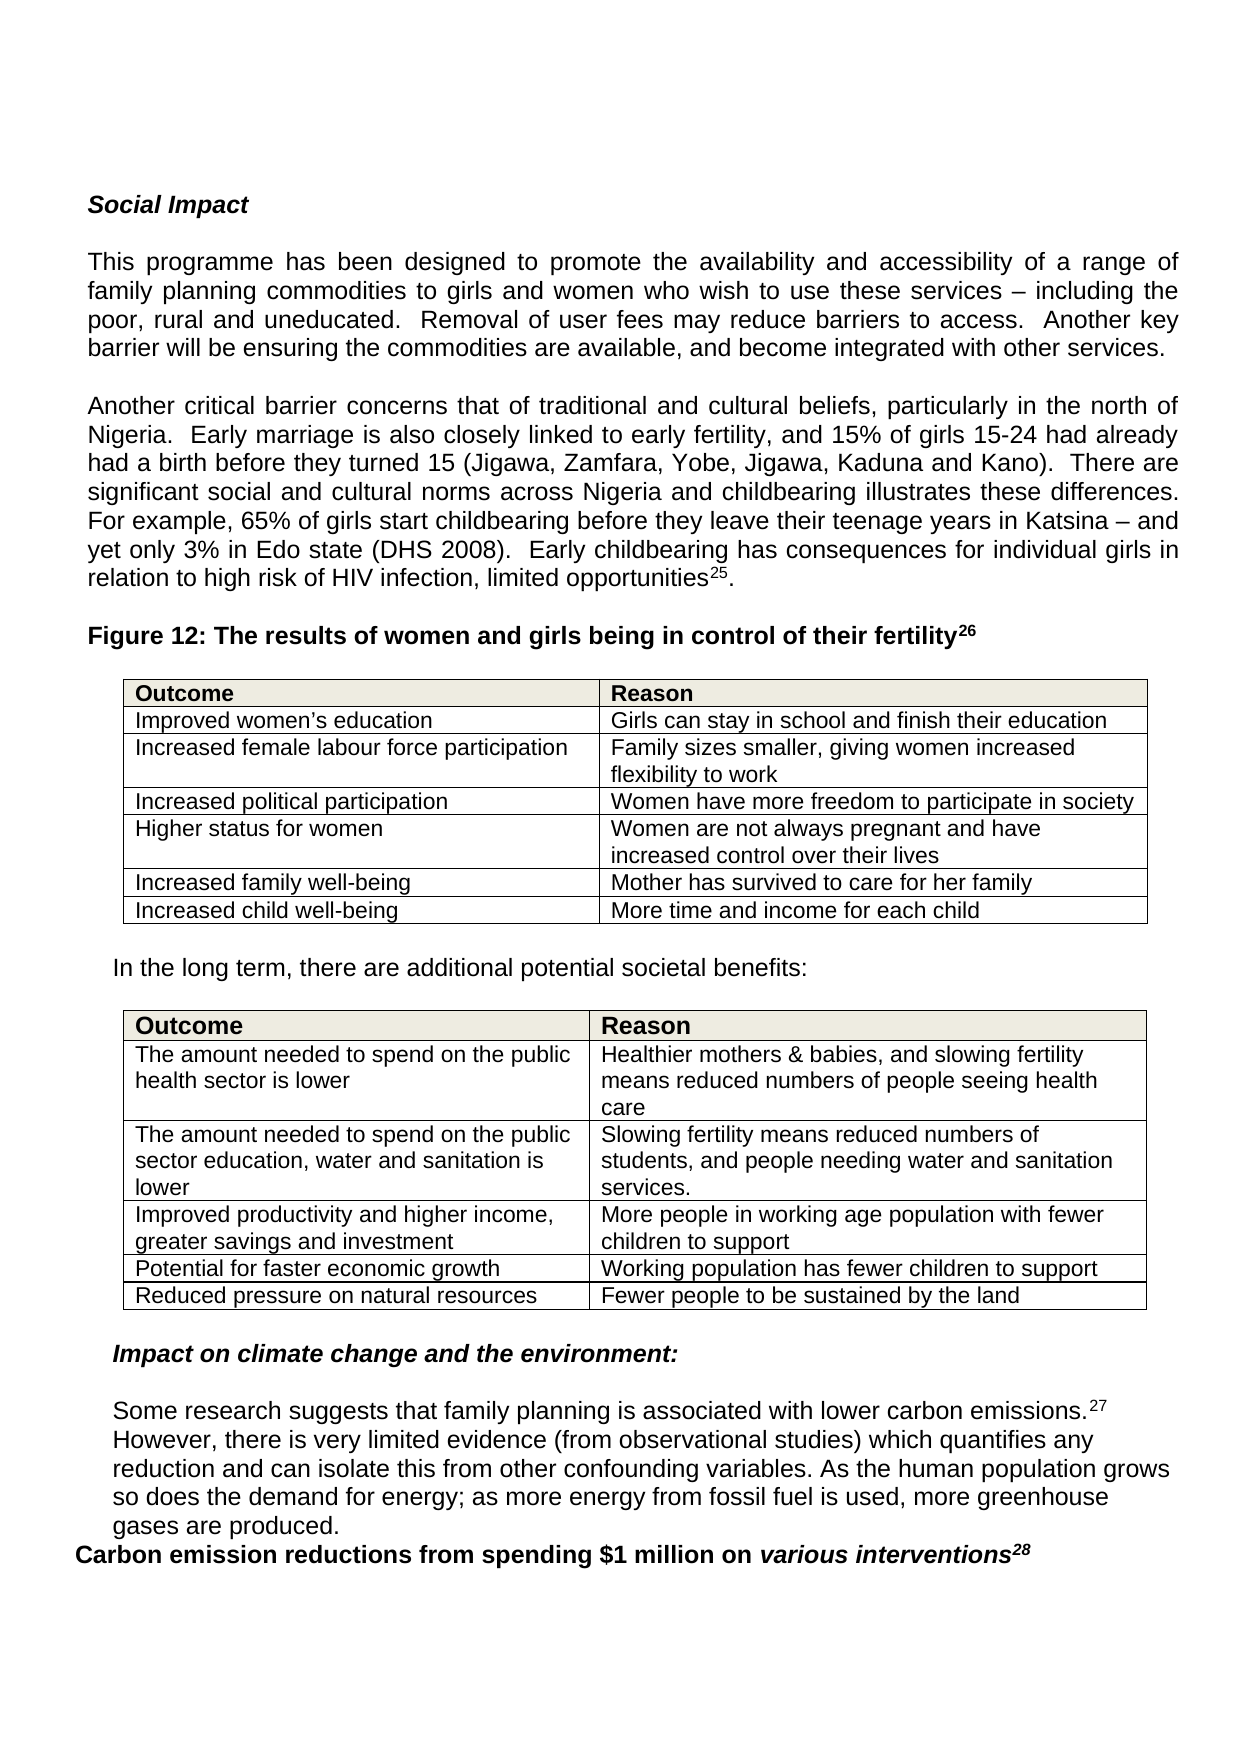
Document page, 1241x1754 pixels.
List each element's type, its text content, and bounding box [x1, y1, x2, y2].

table_cell The amount needed to spend on the public sector education, water and sanitation is lower [124, 1121, 589, 1200]
text Figure 12: The results of women and girls being in control of their fertility [87, 621, 1181, 650]
table_cell Women have more freedom to participate in society [600, 788, 1147, 814]
table_cell Increased political participation [124, 788, 599, 814]
table_cell Family sizes smaller, giving women increased flexibility to work [600, 734, 1147, 787]
table_cell Working population has fewer children to support [590, 1255, 1146, 1281]
table_header Outcome [124, 680, 599, 706]
table_header Reason [600, 680, 1147, 706]
table_cell More people in working age population with fewer children to support [590, 1201, 1146, 1254]
table_cell Increased female labour force participation [124, 734, 599, 787]
text Impact on climate change and the environment: [112, 1338, 1181, 1367]
text Another critical barrier concerns that of traditional and cultural beliefs, particularly in the north of Nigeria. Early marriage is also closely linked to early fertility, and 15% of girls 15-24 had already had a birth before they turned 15 (Jigawa, Zamfara, Yobe, Jigawa, Kaduna and Kano). There are significant social and cultural norms across Nigeria and childbearing illustrates these differences. For example, 65% of girls start childbearing before they leave their teenage years in Katsina – and yet only 3% in Edo state (DHS 2008). Early childbearing has consequences for individual girls in relation to high risk of HIV infection, limited opportunities. [87, 391, 1181, 592]
table_cell Slowing fertility means reduced numbers of students, and people needing water and sanitation services. [590, 1121, 1146, 1200]
table_cell Women are not always pregnant and have increased control over their lives [600, 815, 1147, 868]
table_cell Mother has survived to care for her family [600, 869, 1147, 896]
table_cell Improved women’s education [124, 707, 599, 733]
table_cell Fewer people to be sustained by the land [590, 1283, 1146, 1309]
text In the long term, there are additional potential societal benefits: [112, 953, 1181, 981]
text Social Impact [87, 190, 1181, 218]
table_header Outcome [124, 1011, 589, 1040]
table_cell Higher status for women [124, 815, 599, 868]
table_cell Healthier mothers & babies, and slowing fertility means reduced numbers of people seeing health care [590, 1041, 1146, 1120]
table_cell The amount needed to spend on the public health sector is lower [124, 1041, 589, 1120]
table_cell Potential for faster economic growth [124, 1255, 589, 1281]
text Carbon emission reductions from spending $1 million on various interventions [75, 1540, 1181, 1568]
table_cell Increased family well-being [124, 869, 599, 896]
text This programme has been designed to promote the availability and accessibility of a range of family planning commodities to girls and women who wish to use these services – including the poor, rural and uneducated. Removal of user fees may reduce barriers to access. Another key barrier will be ensuring the commodities are available, and become integrated with other services. [87, 247, 1181, 362]
table_cell Reduced pressure on natural resources [124, 1283, 589, 1309]
table_cell Increased child well-being [124, 897, 599, 923]
table_cell More time and income for each child [600, 897, 1147, 923]
table_cell Girls can stay in school and finish their education [600, 707, 1147, 733]
table_cell Improved productivity and higher income, greater savings and investment [124, 1201, 589, 1254]
table_header Reason [590, 1011, 1146, 1040]
text Some research suggests that family planning is associated with lower carbon emissions. However, there is very limited evidence (from observational studies) which quantifies any reduction and can isolate this from other confounding variables. As the human population grows so does the demand for energy; as more energy from fossil fuel is used, more greenhouse gases are produced. [112, 1396, 1181, 1540]
